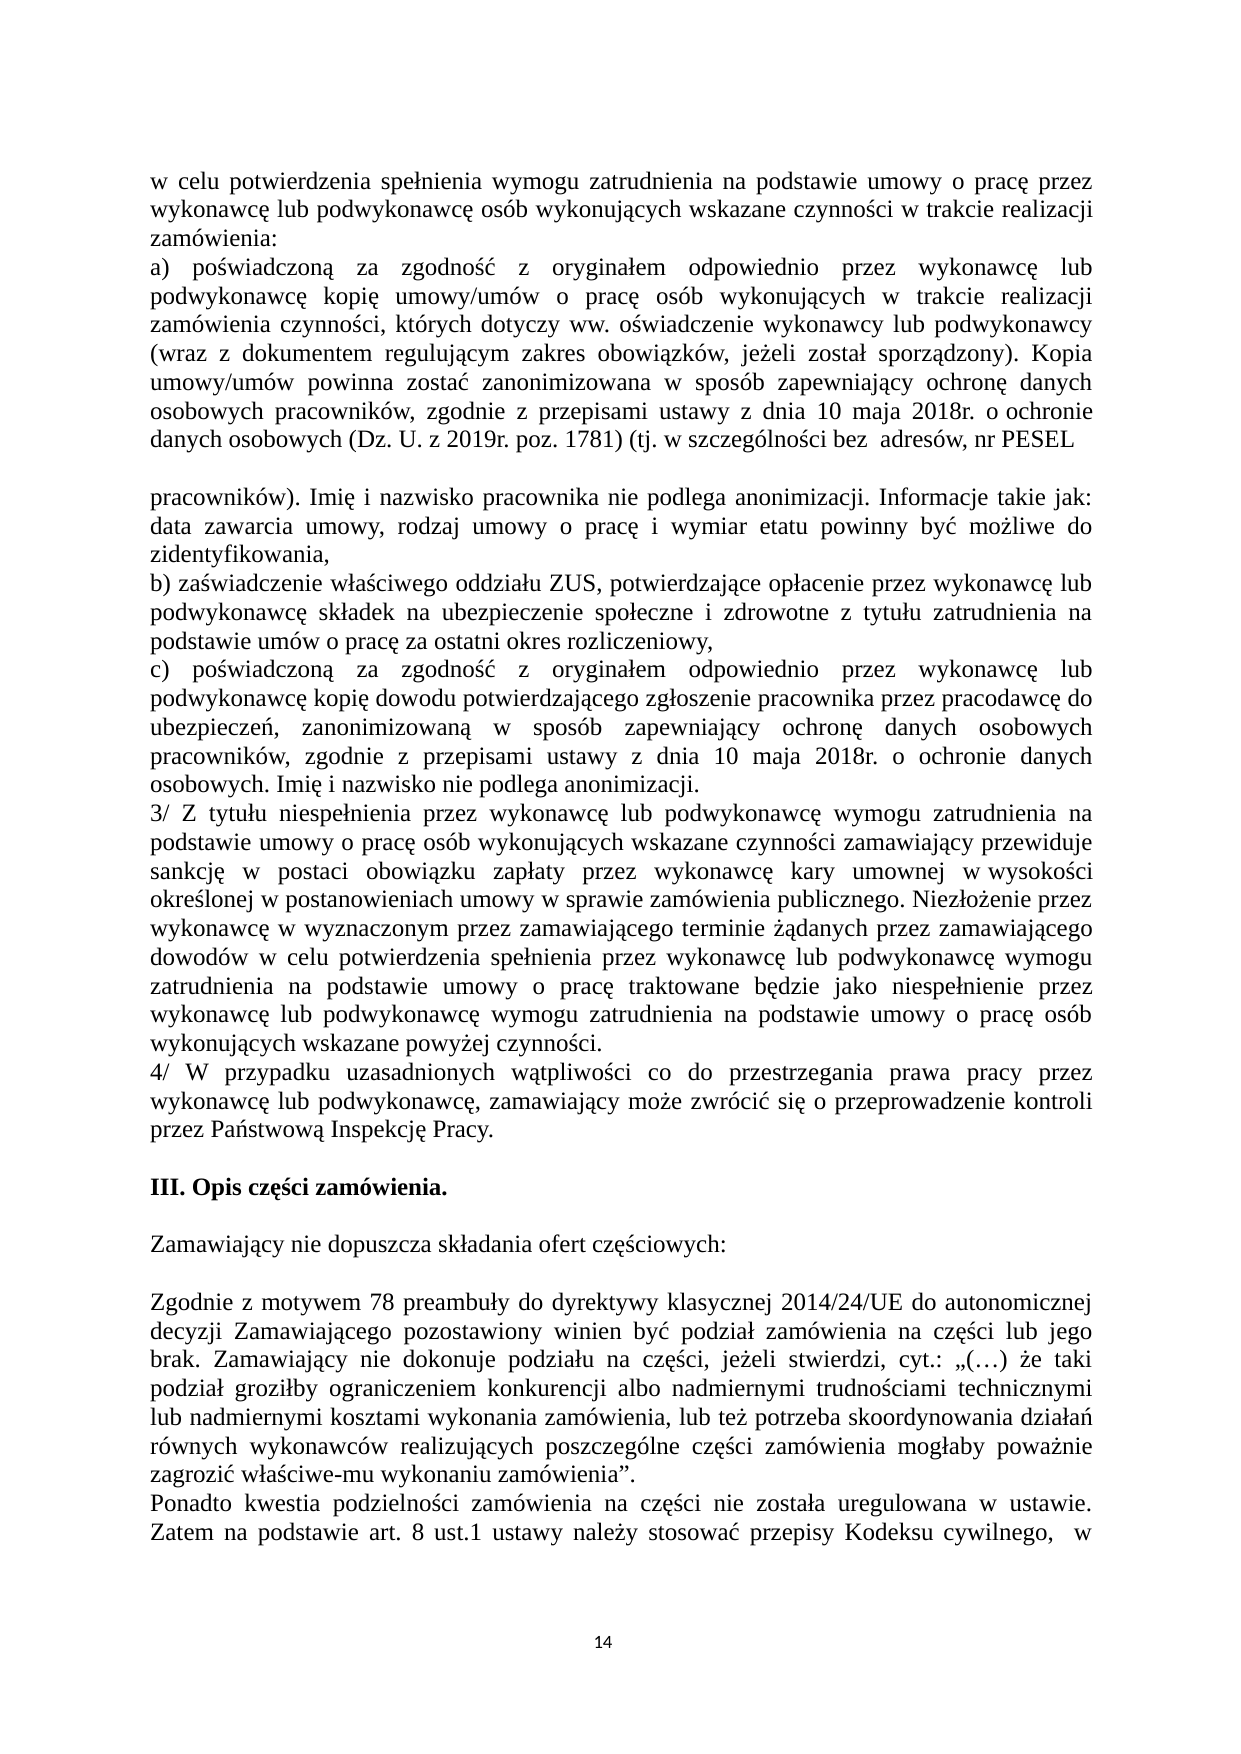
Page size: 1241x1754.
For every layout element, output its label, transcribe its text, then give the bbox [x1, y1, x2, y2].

text a) poświadczoną za zgodność z oryginałem odpowiednio przez wykonawcę lub podwykonawcę kopię umowy/umów o pracę osób wykonujących w trakcie realizacji zamówienia czynności, których dotyczy ww. oświadczenie wykonawcy lub podwykonawcy (wraz z dokumentem regulującym zakres obowiązków, jeżeli został sporządzony). Kopia umowy/umów powinna zostać zanonimizowana w sposób zapewniający ochronę danych osobowych pracowników, zgodnie z przepisami ustawy z dnia 10 maja 2018r. o ochronie danych osobowych (Dz. U. z 2019r. poz. 1781) (tj. w szczególności bez adresów, nr PESEL [150, 252, 1093, 453]
text 4/ W przypadku uzasadnionych wątpliwości co do przestrzegania prawa pracy przez wykonawcę lub podwykonawcę, zamawiający może zwrócić się o przeprowadzenie kontroli przez Państwową Inspekcję Pracy. [150, 1057, 1093, 1143]
text Zgodnie z motywem 78 preambuły do dyrektywy klasycznej 2014/24/UE do autonomicznej decyzji Zamawiającego pozostawiony winien być podział zamówienia na części lub jego brak. Zamawiający nie dokonuje podziału na części, jeżeli stwierdzi, cyt.: „(…) że taki podział groziłby ograniczeniem konkurencji albo nadmiernymi trudnościami technicznymi lub nadmiernymi kosztami wykonania zamówienia, lub też potrzeba skoordynowania działań równych wykonawców realizujących poszczególne części zamówienia mogłaby poważnie zagrozić właściwe-mu wykonaniu zamówienia”. [150, 1287, 1093, 1488]
text Ponadto kwestia podzielności zamówienia na części nie została uregulowana w ustawie. Zatem na podstawie art. 8 ust.1 ustawy należy stosować przepisy Kodeksu cywilnego, w [150, 1488, 1093, 1546]
text b) zaświadczenie właściwego oddziału ZUS, potwierdzające opłacenie przez wykonawcę lub podwykonawcę składek na ubezpieczenie społeczne i zdrowotne z tytułu zatrudnienia na podstawie umów o pracę za ostatni okres rozliczeniowy, [150, 568, 1093, 654]
text III. Opis części zamówienia. [150, 1172, 1093, 1201]
text c) poświadczoną za zgodność z oryginałem odpowiednio przez wykonawcę lub podwykonawcę kopię dowodu potwierdzającego zgłoszenie pracownika przez pracodawcę do ubezpieczeń, zanonimizowaną w sposób zapewniający ochronę danych osobowych pracowników, zgodnie z przepisami ustawy z dnia 10 maja 2018r. o ochronie danych osobowych. Imię i nazwisko nie podlega anonimizacji. [150, 654, 1093, 798]
text pracowników). Imię i nazwisko pracownika nie podlega anonimizacji. Informacje takie jak: data zawarcia umowy, rodzaj umowy o pracę i wymiar etatu powinny być możliwe do zidentyfikowania, [150, 482, 1093, 568]
text w celu potwierdzenia spełnienia wymogu zatrudnienia na podstawie umowy o pracę przez wykonawcę lub podwykonawcę osób wykonujących wskazane czynności w trakcie realizacji zamówienia: [150, 166, 1093, 252]
text 3/ Z tytułu niespełnienia przez wykonawcę lub podwykonawcę wymogu zatrudnienia na podstawie umowy o pracę osób wykonujących wskazane czynności zamawiający przewiduje sankcję w postaci obowiązku zapłaty przez wykonawcę kary umownej w wysokości określonej w postanowieniach umowy w sprawie zamówienia publicznego. Niezłożenie przez wykonawcę w wyznaczonym przez zamawiającego terminie żądanych przez zamawiającego dowodów w celu potwierdzenia spełnienia przez wykonawcę lub podwykonawcę wymogu zatrudnienia na podstawie umowy o pracę traktowane będzie jako niespełnienie przez wykonawcę lub podwykonawcę wymogu zatrudnienia na podstawie umowy o pracę osób wykonujących wskazane powyżej czynności. [150, 798, 1093, 1057]
text Zamawiający nie dopuszcza składania ofert częściowych: [150, 1229, 1093, 1258]
